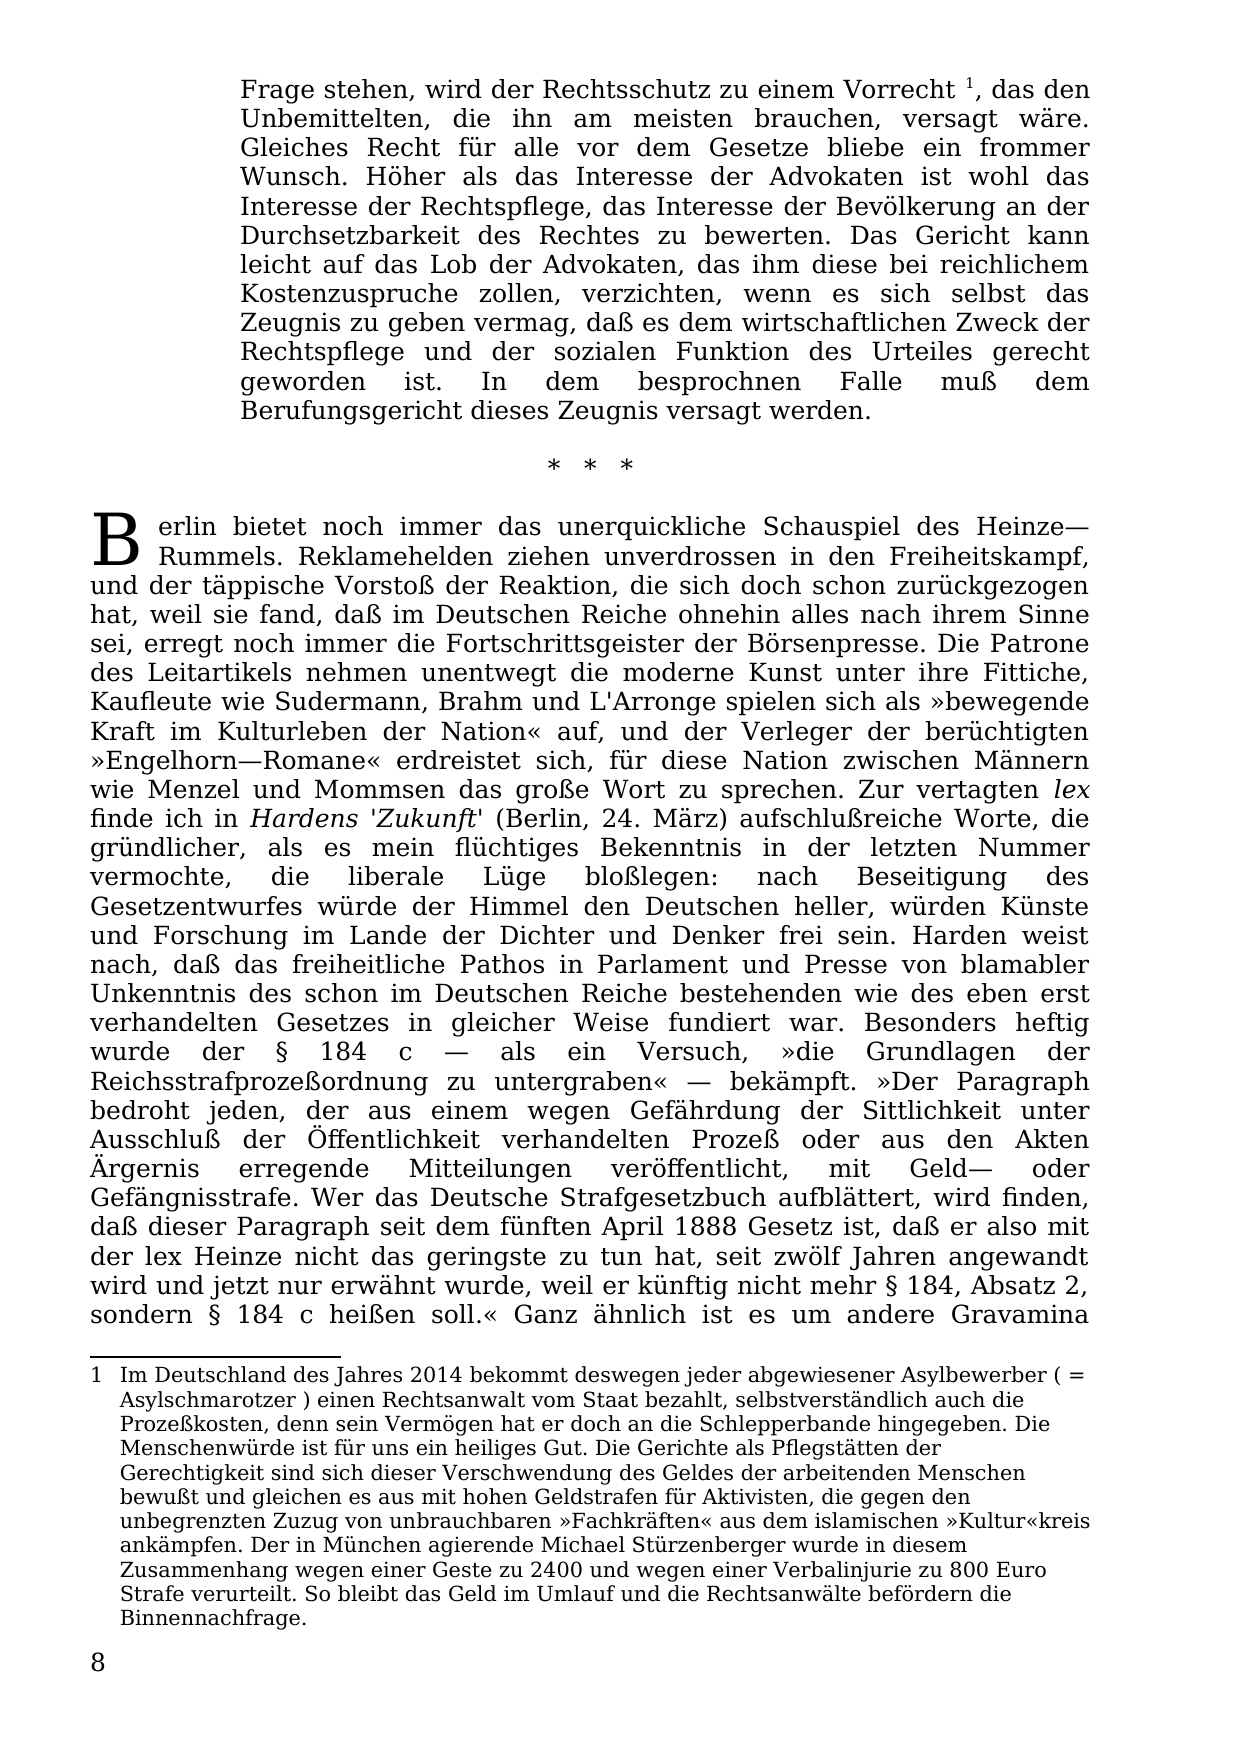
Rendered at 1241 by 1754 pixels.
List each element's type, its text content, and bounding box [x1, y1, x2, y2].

text Im Deutschland des Jahres 2014 bekommt deswegen jeder abgewiesener Asylbewerber ( = Asyl­schmarotzer ) einen Rechtsanwalt vom Staat bezahlt, selbstverständlich auch die Prozeßkosten, denn sein Vermögen hat er doch an die Schlepperbande hingegeben. Die Menschenwürde ist für uns ein heiliges Gut. Die Gerichte als Pflegstätten der Gerechtigkeit sind sich dieser Verschwendung des Geldes der arbeitenden Menschen bewußt und gleichen es aus mit hohen Geldstrafen für Aktivisten, die gegen den unbegrenzten Zuzug von unbrauchbaren »Fachkräften« aus dem islamischen »Kultur«kreis ankämpfen. Der in München agierende Michael Stürzenberger wurde in diesem Zusammenhang wegen einer Geste zu 2400 und wegen einer Verbalinjurie zu 800 Euro Strafe verurteilt. So bleibt das Geld im Umlauf und die Rechtsanwälte befördern die Binnennachfrage. [90, 1363, 1091, 1631]
text * * * [90, 454, 1091, 483]
text Frage stehen, wird der Rechtsschutz zu einem Vorrecht , das den Unbemittelten, die ihn am meisten brauchen, versagt wäre. Gleiches Recht für alle vor dem Gesetze bliebe ein frommer Wunsch. Höher als das Interesse der Advokaten ist wohl das Interesse der Rechtspflege, das Interesse der Bevölkerung an der Durchsetzbarkeit des Rechtes zu bewerten. Das Gericht kann leicht auf das Lob der Advokaten, das ihm diese bei reichlichem Kostenzuspruche zollen, verzichten, wenn es sich selbst das Zeugnis zu geben vermag, daß es dem wirtschaftlichen Zweck der Rechtspflege und der sozialen Funktion des Urteiles gerecht geworden ist. In dem besprochnen Falle muß dem Berufungsgericht dieses Zeugnis versagt werden. [240, 75, 1091, 425]
text Berlin bietet noch immer das unerquickliche Schauspiel des Heinze—Rummels. Reklamehelden ziehen unverdrossen in den Freiheitskampf, und der täppische Vorstoß der Reaktion, die sich doch schon zurückgezogen hat, weil sie fand, daß im Deutschen Reiche ohnehin alles nach ihrem Sinne sei, erregt noch immer die Fortschrittsgeister der Börsenpresse. Die Patrone des Leitartikels nehmen unentwegt die moderne Kunst unter ihre Fittiche, Kaufleute wie Sudermann, Brahm und L'Arronge spielen sich als »bewegende Kraft im Kulturleben der Nation« auf, und der Verleger der berüchtigten »Engelhorn—Romane« erdreistet sich, für diese Nation zwischen Männern wie Menzel und Mommsen das große Wort zu sprechen. Zur vertagten lex finde ich in Hardens 'Zukunft' (Berlin, 24. März) aufschlußreiche Worte, die gründlicher, als es mein flüchtiges Bekenntnis in der letzten Nummer vermochte, die liberale Lüge bloßlegen: nach Beseitigung des Gesetzentwurfes würde der Himmel den Deutschen heller, würden Künste und Forschung im Lande der Dichter und Denker frei sein. Harden weist nach, daß das freiheitliche Pathos in Parlament und Presse von blamabler Unkenntnis des schon im Deutschen Reiche bestehenden wie des eben erst verhandelten Gesetzes in gleicher Weise fundiert war. Besonders heftig wurde der § 184 c — als ein Versuch, »die Grundlagen der Reichsstrafprozeßordnung zu untergraben« — bekämpft. »Der Paragraph bedroht jeden, der aus einem wegen Gefährdung der Sittlichkeit unter Ausschluß der Öffentlichkeit verhandelten Prozeß oder aus den Akten Ärgernis erregende Mitteilungen veröffentlicht, mit Geld— oder Gefängnisstrafe. Wer das Deutsche Strafgesetzbuch aufblättert, wird finden, daß dieser Paragraph seit dem fünften April 1888 Gesetz ist, daß er also mit der lex Heinze nicht das geringste zu tun hat, seit zwölf Jahren angewandt wird und jetzt nur erwähnt wurde, weil er künftig nicht mehr § 184, Absatz 2, sondern § 184 c heißen soll.« Ganz ähnlich ist es um andere Gravamina [90, 512, 1091, 1329]
